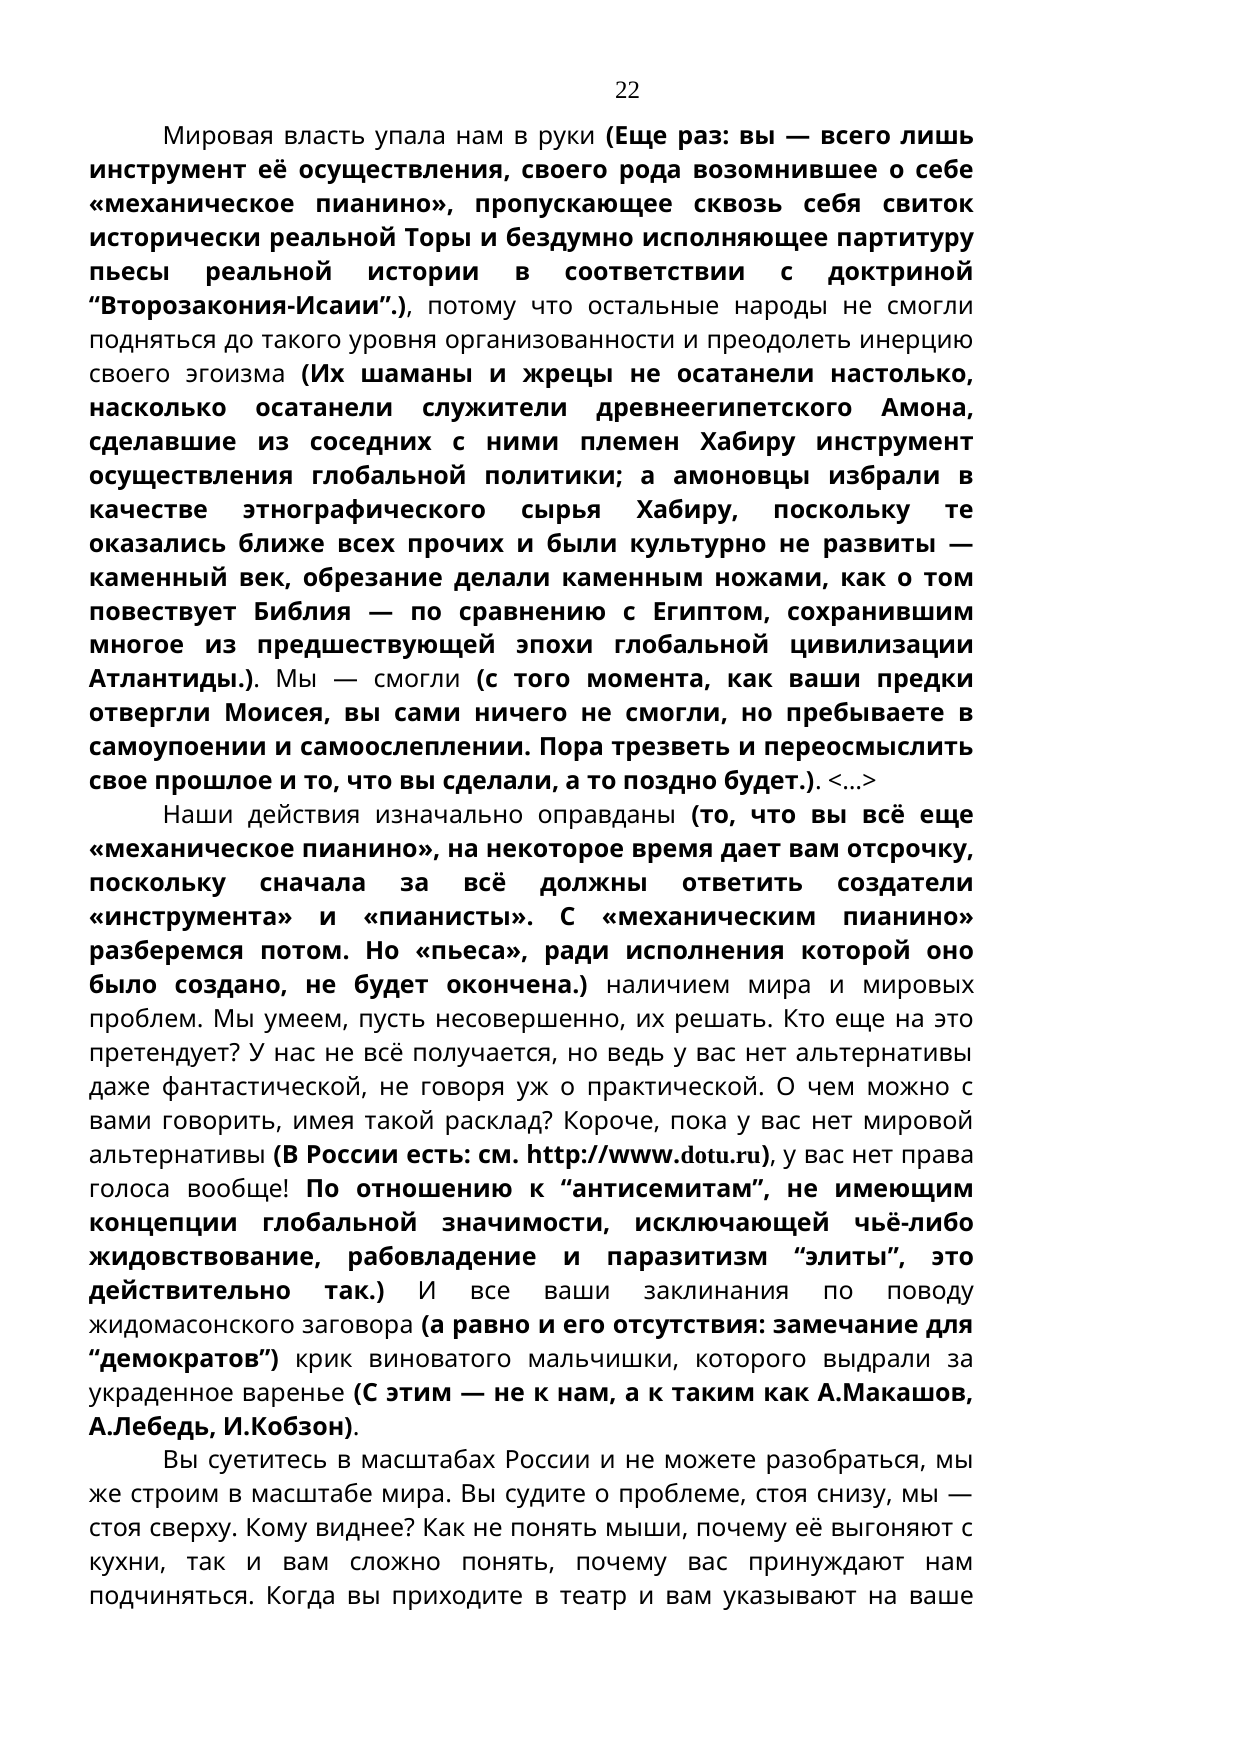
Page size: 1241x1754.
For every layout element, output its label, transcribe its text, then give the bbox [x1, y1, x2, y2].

text Мировая власть упала нам в руки (Еще раз: вы — всего лишь инструмент её осуществления, своего рода возомнившее о себе «механическое пианино», пропускающее сквозь себя свиток исторически реальной Торы и бездумно исполняющее партитуру пьесы реальной истории в соответствии с доктриной “Второзакония-Исаии”.), потому что остальные народы не смогли подняться до такого уровня организованности и преодолеть инерцию своего эгоизма (Их шаманы и жрецы не осатанели настолько, насколько осатанели служители древнеегипетского Амона, сделавшие из соседних с ними племен Хабиру инструмент осуществления глобальной политики; а амоновцы избрали в качестве этнографического сырья Хабиру, поскольку те оказались ближе всех прочих и были культурно не развиты — каменный век, обрезание делали каменным ножами, как о том повествует Библия — по сравнению с Египтом, сохранившим многое из предшествующей эпохи глобальной цивилизации Атлантиды.). Мы — смогли (с того момента, как ваши предки отвергли Моисея, вы сами ничего не смогли, но пребываете в самоупоении и самоослеплении. Пора трезветь и переосмыслить свое прошлое и то, что вы сделали, а то поздно будет.). <…> [89, 118, 974, 797]
text Вы суетитесь в масштабах России и не можете разобраться, мы же строим в масштабе мира. Вы судите о проблеме, стоя снизу, мы — стоя сверху. Кому виднее? Как не понять мыши, почему её выгоняют с кухни, так и вам сложно понять, почему вас принуждают нам подчиняться. Когда вы приходите в театр и вам указывают на ваше [89, 1442, 974, 1612]
text Наши действия изначально оправданы (то, что вы всё еще «механическое пианино», на некоторое время дает вам отсрочку, поскольку сначала за всё должны ответить создатели «инструмента» и «пианисты». С «механическим пианино» разберемся потом. Но «пьеса», ради исполнения которой оно было создано, не будет окончена.) наличием мира и мировых проблем. Мы умеем, пусть несовершенно, их решать. Кто еще на это претендует? У нас не всё получается, но ведь у вас нет альтернативы даже фантастической, не говоря уж о практической. О чем можно с вами говорить, имея такой расклад? Короче, пока у вас нет мировой альтернативы (В России есть: см. http://www.dotu.ru), у вас нет права голоса вообще! По отношению к “антисемитам”, не имеющим концепции глобальной значимости, исключающей чьё-либо жидовствование, рабовладение и паразитизм “элиты”, это действительно так.) И все ваши заклинания по поводу жидомасонского заговора (а равно и его отсутствия: замечание для “демократов”) крик виноватого мальчишки, которого выдрали за украденное варенье (С этим — не к нам, а к таким как А.Макашов, А.Лебедь, И.Кобзон). [89, 797, 974, 1442]
